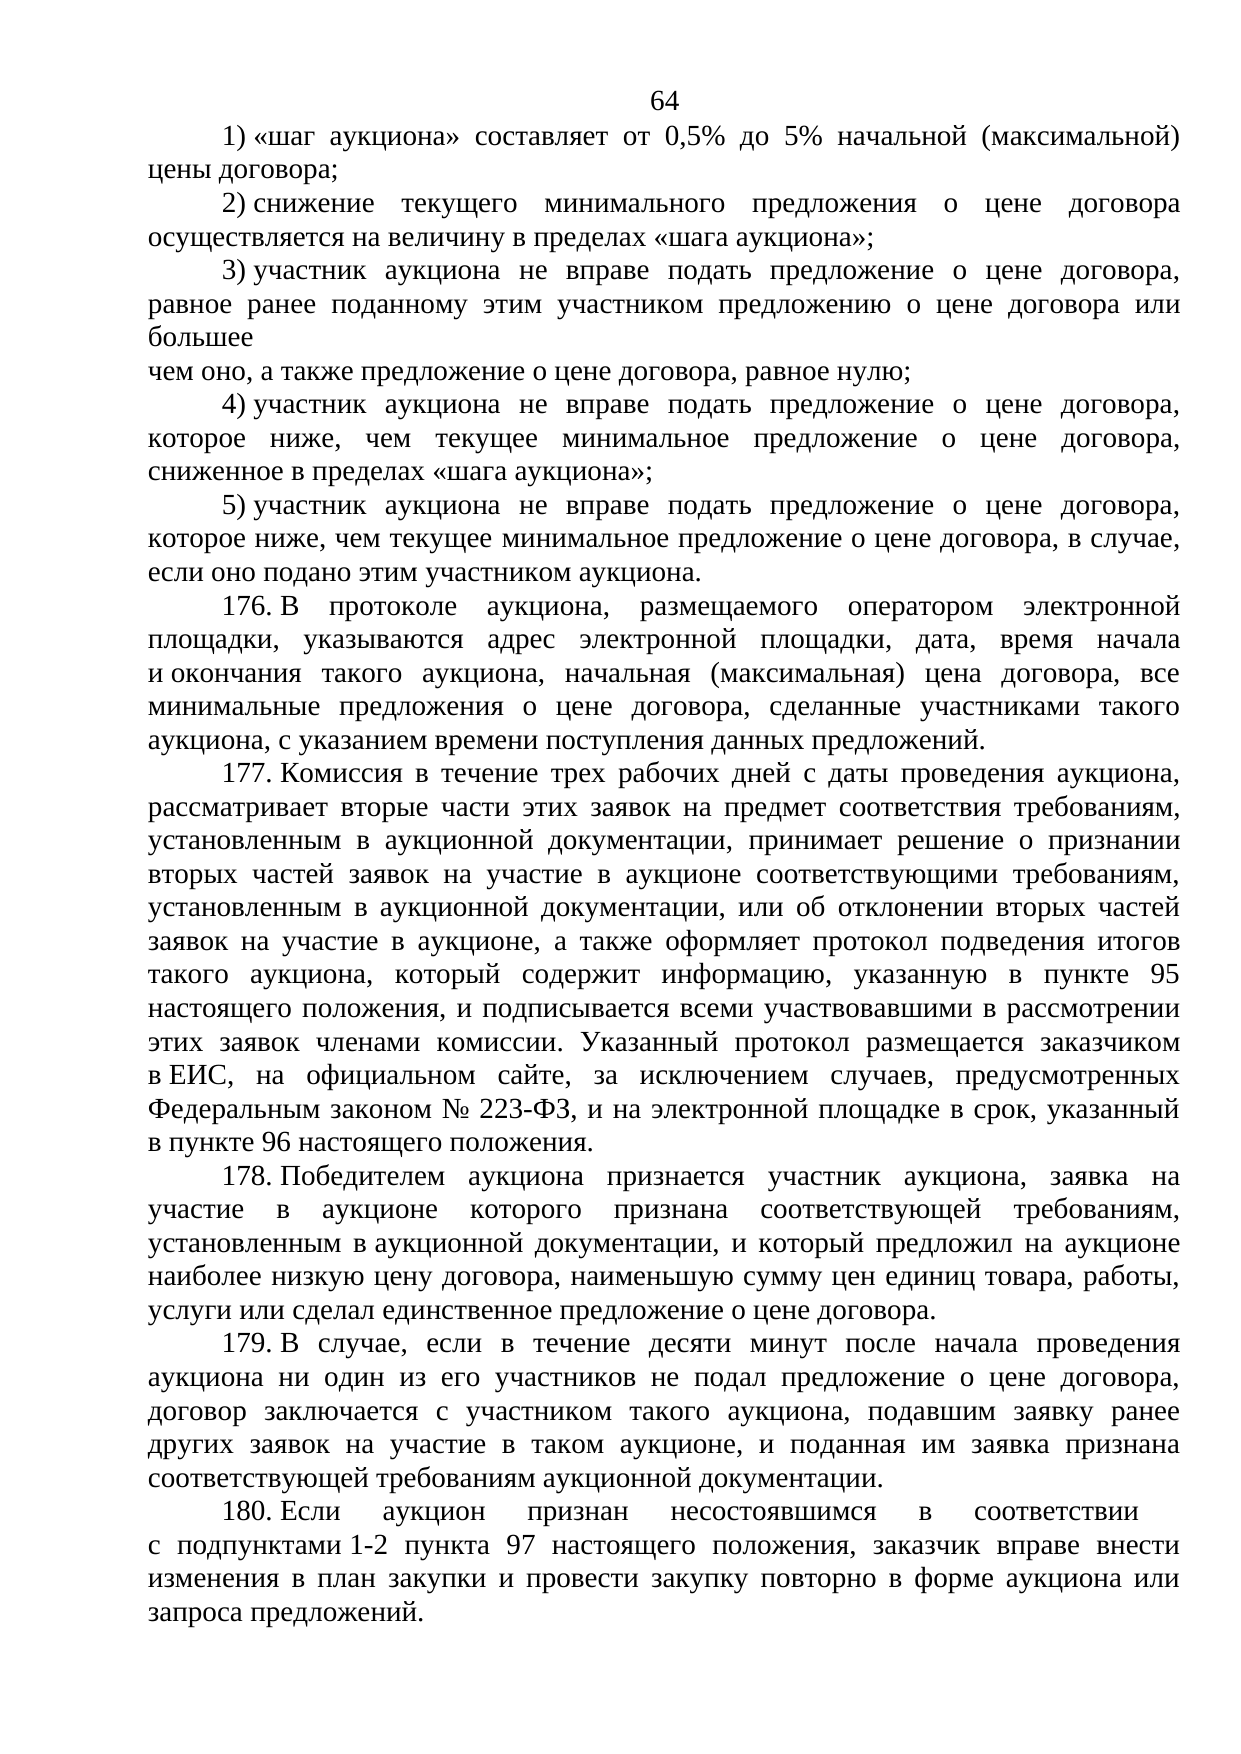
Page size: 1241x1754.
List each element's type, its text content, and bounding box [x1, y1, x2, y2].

text 4) участник аукциона не вправе подать предложение о цене договора, которое ниже, чем текущее минимальное предложение о цене договора, сниженное в пределах «шага аукциона»; [148, 386, 1181, 487]
text 3) участник аукциона не вправе подать предложение о цене договора, равное ранее поданному этим участником предложению о цене договора или большее чем оно, а также предложение о цене договора, равное нулю; [148, 252, 1181, 386]
text 5) участник аукциона не вправе подать предложение о цене договора, которое ниже, чем текущее минимальное предложение о цене договора, в случае, если оно подано этим участником аукциона. [148, 487, 1181, 588]
text 179. В случае, если в течение десяти минут после начала проведения аукциона ни один из его участников не подал предложение о цене договора, договор заключается с участником такого аукциона, подавшим заявку ранее других заявок на участие в таком аукционе, и поданная им заявка признана соответствующей требованиям аукционной документации. [148, 1326, 1181, 1493]
text 177. Комиссия в течение трех рабочих дней с даты проведения аукциона, рассматривает вторые части этих заявок на предмет соответствия требованиям, установленным в аукционной документации, принимает решение о признании вторых частей заявок на участие в аукционе соответствующими требованиям, установленным в аукционной документации, или об отклонении вторых частей заявок на участие в аукционе, а также оформляет протокол подведения итогов такого аукциона, который содержит информацию, указанную в пункте 95 настоящего положения, и подписывается всеми участвовавшими в рассмотрении этих заявок членами комиссии. Указанный протокол размещается заказчиком в ЕИС, на официальном сайте, за исключением случаев, предусмотренных Федеральным законом № 223-ФЗ, и на электронной площадке в срок, указанный в пункте 96 настоящего положения. [148, 755, 1181, 1158]
text 176. В протоколе аукциона, размещаемого оператором электронной площадки, указываются адрес электронной площадки, дата, время начала и окончания такого аукциона, начальная (максимальная) цена договора, все минимальные предложения о цене договора, сделанные участниками такого аукциона, с указанием времени поступления данных предложений. [148, 588, 1181, 755]
text 1) «шаг аукциона» составляет от 0,5% до 5% начальной (максимальной) цены договора; [148, 118, 1181, 185]
text 178. Победителем аукциона признается участник аукциона, заявка на участие в аукционе которого признана соответствующей требованиям, установленным в аукционной документации, и который предложил на аукционе наиболее низкую цену договора, наименьшую сумму цен единиц товара, работы, услуги или сделал единственное предложение о цене договора. [148, 1158, 1181, 1326]
text 2) снижение текущего минимального предложения о цене договора осуществляется на величину в пределах «шага аукциона»; [148, 185, 1181, 252]
text 180. Если аукцион признан несостоявшимся в соответствии с подпунктами 1-2 пункта 97 настоящего положения, заказчик вправе внести изменения в план закупки и провести закупку повторно в форме аукциона или запроса предложений. [148, 1493, 1181, 1627]
